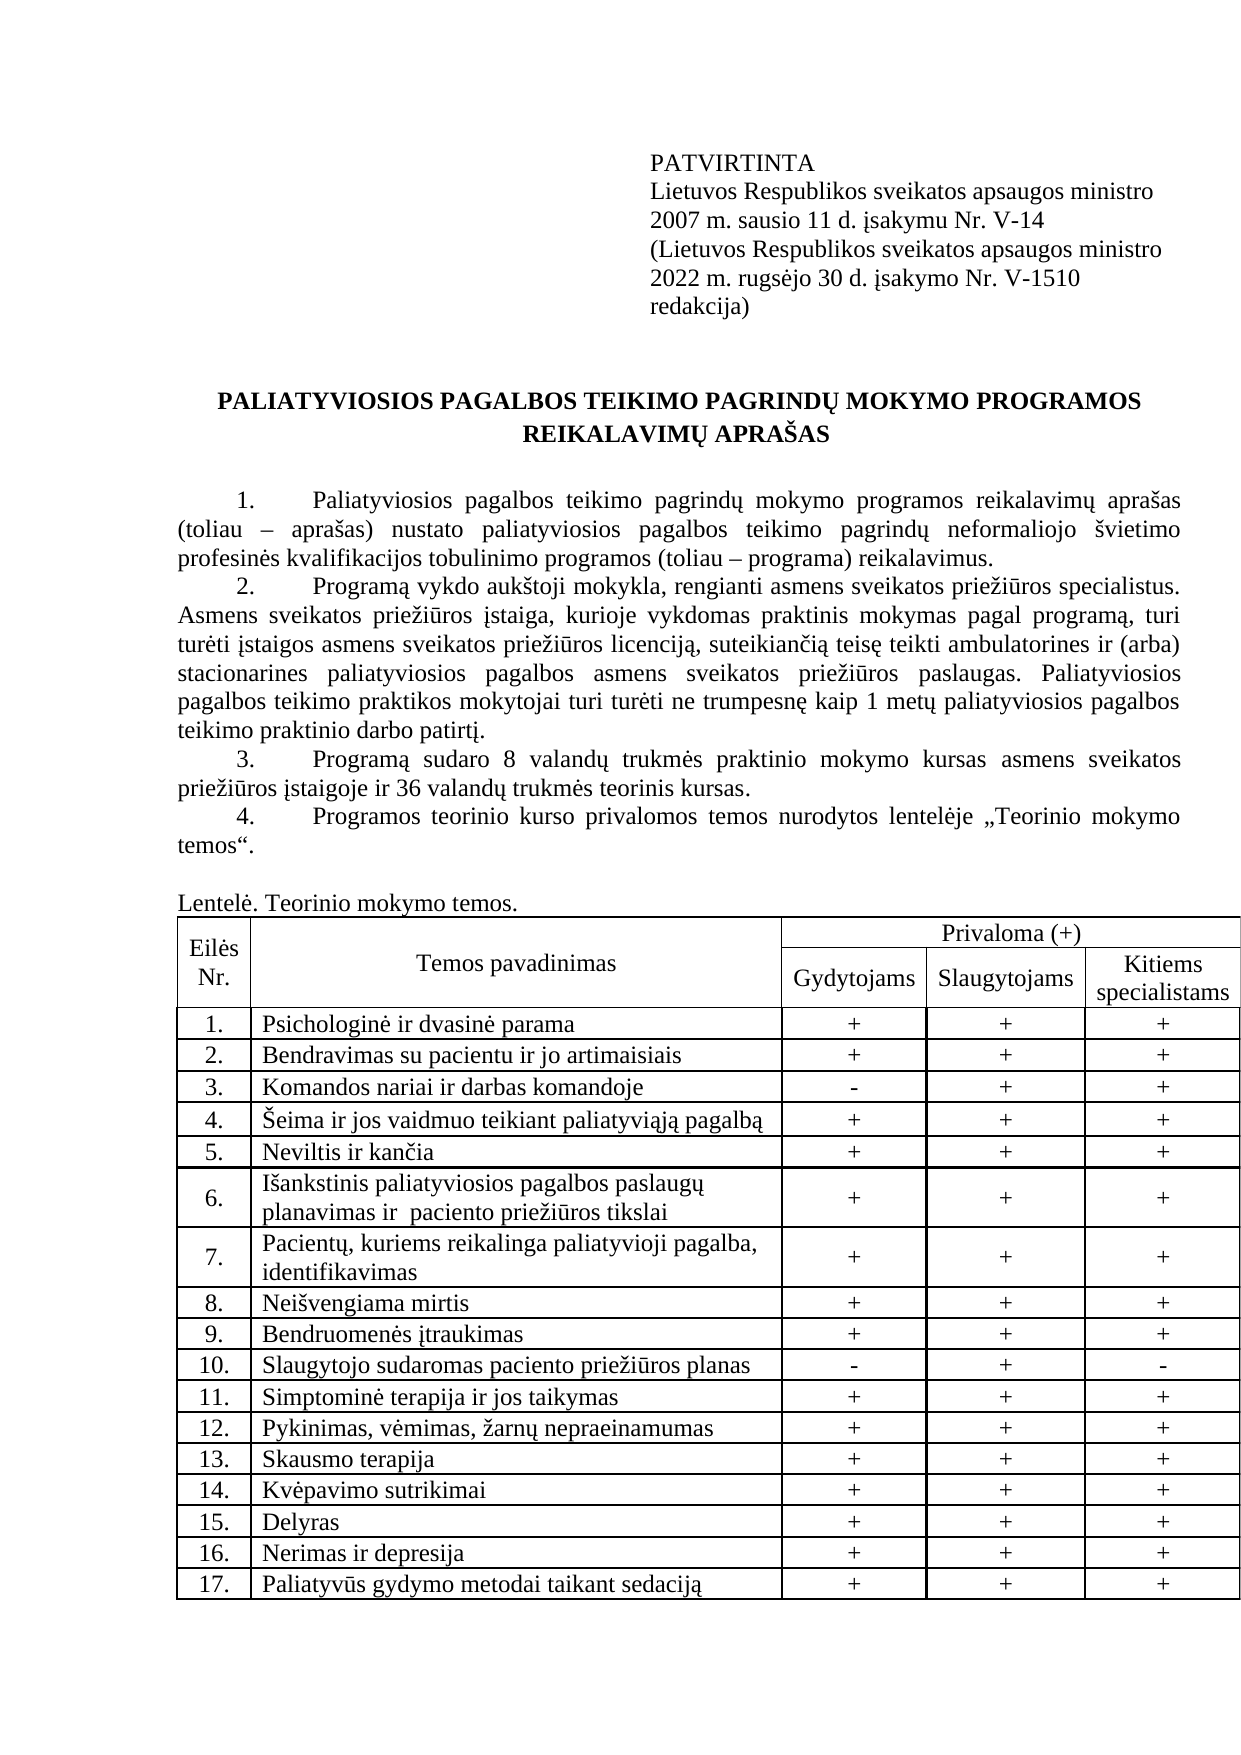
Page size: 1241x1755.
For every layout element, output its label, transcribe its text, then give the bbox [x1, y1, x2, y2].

text (Lietuvos Respublikos sveikatos apsaugos ministro [177, 234, 1181, 263]
table_cell + [928, 1040, 1084, 1069]
table_cell Kitiems specialistams [1086, 948, 1240, 1007]
table_cell Skausmo terapija [252, 1444, 781, 1473]
text Lietuvos Respublikos sveikatos apsaugos ministro [177, 176, 1181, 205]
table_cell + [928, 1538, 1084, 1567]
table_cell + [928, 1319, 1084, 1348]
table_cell Pykinimas, vėmimas, žarnų nepraeinamumas [252, 1413, 781, 1442]
table_cell + [928, 1444, 1084, 1473]
table_cell + [1086, 1319, 1239, 1348]
table_cell + [928, 1103, 1084, 1135]
text Lentelė. Teorinio mokymo temos. [177, 888, 1181, 916]
table_cell + [783, 1319, 925, 1348]
table_cell + [783, 1475, 925, 1504]
table_header Eilės Nr. [178, 918, 250, 1007]
table_cell 4. [178, 1103, 250, 1135]
table_cell - [783, 1350, 925, 1379]
table_cell + [783, 1381, 925, 1411]
table_cell + [928, 1475, 1084, 1504]
text PALIATYVIOSIOS PAGALBOS TEIKIMO PAGRINDŲ MOKYMO PROGRAMOS REIKALAVIMŲ APRAŠAS [177, 386, 1181, 448]
table_cell Kvėpavimo sutrikimai [252, 1475, 781, 1504]
table_cell 13. [178, 1444, 250, 1473]
table_cell 9. [178, 1319, 250, 1348]
text 2022 m. rugsėjo 30 d. įsakymo Nr. V-1510 [177, 263, 1181, 291]
table_cell + [783, 1040, 925, 1069]
table_cell + [928, 1350, 1084, 1379]
table_cell Neviltis ir kančia [252, 1137, 781, 1166]
table_cell 3. [178, 1072, 250, 1101]
table_header Privaloma (+) [782, 918, 1240, 947]
table_cell Psichologinė ir dvasinė parama [252, 1008, 781, 1038]
table_cell 10. [178, 1350, 250, 1379]
table_cell + [783, 1228, 925, 1286]
table_cell + [1086, 1288, 1239, 1317]
table_cell + [1086, 1040, 1239, 1069]
table_cell 11. [178, 1381, 250, 1411]
table_cell + [928, 1288, 1084, 1317]
table_cell Delyras [252, 1506, 781, 1536]
table_cell 6. [178, 1169, 250, 1226]
table_cell + [1086, 1444, 1239, 1473]
table_cell 8. [178, 1288, 250, 1317]
table_cell + [1086, 1538, 1239, 1567]
table_cell + [783, 1008, 925, 1038]
table_cell Simptominė terapija ir jos taikymas [252, 1381, 781, 1411]
table_cell + [1086, 1103, 1239, 1135]
table_cell 7. [178, 1228, 250, 1286]
text 3. Programą sudaro 8 valandų trukmės praktinio mokymo kursas asmens sveikatos priežiūros įstaigoje ir 36 valandų trukmės teorinis kursas. [177, 744, 1181, 801]
text 4. Programos teorinio kurso privalomos temos nurodytos lentelėje „Teorinio mokymo temos“. [177, 801, 1181, 859]
table_cell + [783, 1413, 925, 1442]
table_cell 17. [178, 1569, 250, 1598]
text 2. Programą vykdo aukštoji mokykla, rengianti asmens sveikatos priežiūros specialistus. Asmens sveikatos priežiūros įstaiga, kurioje vykdomas praktinis mokymas pagal programą, turi turėti įstaigos asmens sveikatos priežiūros licenciją, suteikiančią teisę teikti ambulatorines ir (arba) stacionarines paliatyviosios pagalbos asmens sveikatos priežiūros paslaugas. Paliatyviosios pagalbos teikimo praktikos mokytojai turi turėti ne trumpesnę kaip 1 metų paliatyviosios pagalbos teikimo praktinio darbo patirtį. [177, 571, 1181, 744]
table_cell + [1086, 1475, 1239, 1504]
table_cell Nerimas ir depresija [252, 1538, 781, 1567]
table_cell + [783, 1288, 925, 1317]
table_cell Pacientų, kuriems reikalinga paliatyvioji pagalba, identifikavimas [252, 1228, 781, 1286]
table_cell + [928, 1169, 1084, 1226]
table_cell + [783, 1137, 925, 1166]
table_cell - [783, 1072, 925, 1101]
table_cell + [928, 1072, 1084, 1101]
table_cell + [1086, 1137, 1239, 1166]
table_cell Slaugytojams [927, 948, 1085, 1007]
table_cell 5. [178, 1137, 250, 1166]
table_cell + [783, 1169, 925, 1226]
table_cell + [1086, 1413, 1239, 1442]
table_cell + [1086, 1569, 1239, 1598]
table_cell + [928, 1381, 1084, 1411]
text redakcija) [177, 291, 1181, 320]
table_cell 15. [178, 1506, 250, 1536]
table_cell + [783, 1103, 925, 1135]
table_cell + [1086, 1506, 1239, 1536]
text PAtvirtinta [177, 148, 1181, 176]
table_cell + [928, 1569, 1084, 1598]
table_cell + [783, 1538, 925, 1567]
table_cell 12. [178, 1413, 250, 1442]
table_cell 1. [178, 1008, 250, 1038]
table_cell + [928, 1008, 1084, 1038]
table_cell Paliatyvūs gydymo metodai taikant sedaciją [252, 1569, 781, 1598]
table_cell Bendruomenės įtraukimas [252, 1319, 781, 1348]
table_cell + [928, 1228, 1084, 1286]
text 2007 m. sausio 11 d. įsakymu Nr. V-14 [177, 205, 1181, 234]
table_cell + [928, 1137, 1084, 1166]
table_cell + [1086, 1072, 1239, 1101]
table_cell + [1086, 1169, 1239, 1226]
table_cell 16. [178, 1538, 250, 1567]
table_cell + [928, 1413, 1084, 1442]
table_cell - [1086, 1350, 1239, 1379]
table_cell Slaugytojo sudaromas paciento priežiūros planas [252, 1350, 781, 1379]
table_cell 2. [178, 1040, 250, 1069]
table_header Temos pavadinimas [251, 918, 781, 1007]
table_cell + [1086, 1381, 1239, 1411]
table_cell Bendravimas su pacientu ir jo artimaisiais [252, 1040, 781, 1069]
table_cell 14. [178, 1475, 250, 1504]
table_cell Gydytojams [782, 948, 926, 1007]
table_cell Išankstinis paliatyviosios pagalbos paslaugų planavimas ir paciento priežiūros tikslai [252, 1169, 781, 1226]
text 1. Paliatyviosios pagalbos teikimo pagrindų mokymo programos reikalavimų aprašas (toliau – aprašas) nustato paliatyviosios pagalbos teikimo pagrindų neformaliojo švietimo profesinės kvalifikacijos tobulinimo programos (toliau – programa) reikalavimus. [177, 485, 1181, 571]
table_cell Neišvengiama mirtis [252, 1288, 781, 1317]
table_cell + [783, 1506, 925, 1536]
table_cell + [1086, 1008, 1239, 1038]
table_cell Šeima ir jos vaidmuo teikiant paliatyviąją pagalbą [252, 1103, 781, 1135]
table_cell + [1086, 1228, 1239, 1286]
table_cell + [928, 1506, 1084, 1536]
table_cell + [783, 1569, 925, 1598]
table_cell + [783, 1444, 925, 1473]
table_cell Komandos nariai ir darbas komandoje [252, 1072, 781, 1101]
